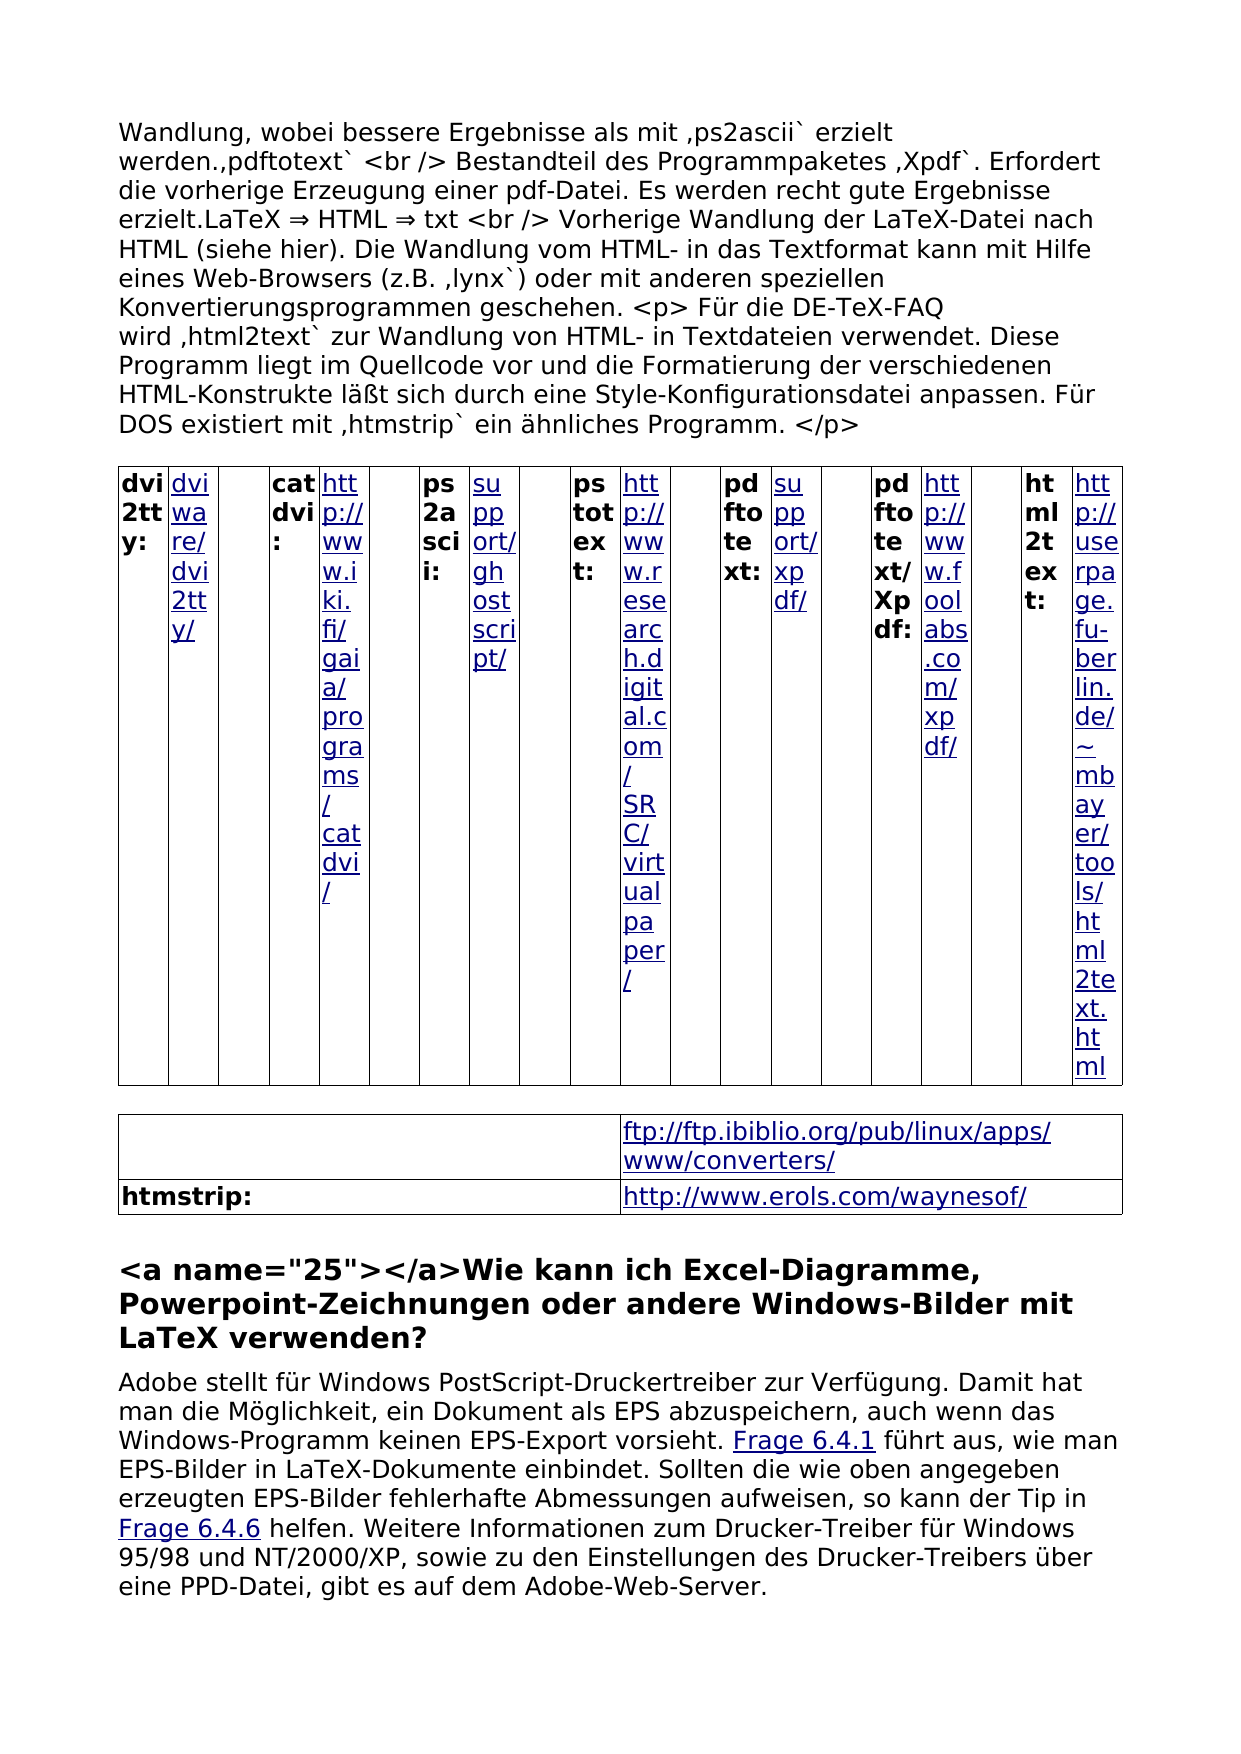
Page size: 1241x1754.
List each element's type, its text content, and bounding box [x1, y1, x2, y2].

table_header support/ghostscript/ [470, 467, 519, 1085]
table_header [972, 467, 1021, 1085]
table_header http://userpage.fu-berlin.de/~mbayer/tools/html2text.html [1073, 467, 1122, 1085]
table_header pdftotext: [721, 467, 771, 1085]
table_header [822, 467, 871, 1085]
table_header http://www.iki.fi/gaia/programs/catdvi/ [320, 467, 369, 1085]
subtitle <a name="25"></a>Wie kann ich Excel-Diagramme, Powerpoint-Zeichnungen oder andere Windows-Bilder mit LaTeX verwenden? [118, 1254, 1122, 1356]
table_header pdftotext/Xpdf: [872, 467, 921, 1085]
table_header [671, 467, 720, 1085]
table_header http://www.foolabs.com/xpdf/ [922, 467, 971, 1085]
table_header html2text: [1022, 467, 1072, 1085]
text Adobe stellt für Windows PostScript-Druckertreiber zur Verfügung. Damit hat man die Möglichkeit, ein Dokument als EPS abzuspeichern, auch wenn das Windows-Programm keinen EPS-Export vorsieht. Frage 6.4.1 führt aus, wie man EPS-Bilder in LaTeX-Dokumente einbindet. Sollten die wie oben angegeben erzeugten EPS-Bilder fehlerhafte Abmessungen aufweisen, so kann der Tip in Frage 6.4.6 helfen. Weitere Informationen zum Drucker-Treiber für Windows 95/98 und NT/2000/XP, sowie zu den Einstellungen des Drucker-Treibers über eine PPD-Datei, gibt es auf dem Adobe-Web-Server. [118, 1368, 1122, 1601]
table_header [520, 467, 570, 1085]
table_header dviware/dvi2tty/ [169, 467, 218, 1085]
table_header pstotext: [571, 467, 620, 1085]
table_header [119, 1115, 620, 1179]
table_cell htmstrip: [119, 1180, 620, 1214]
table_header [219, 467, 269, 1085]
table_header support/xpdf/ [772, 467, 821, 1085]
table_header [370, 467, 419, 1085]
table_cell http://www.erols.com/waynesof/ [621, 1180, 1122, 1214]
table_header catdvi: [270, 467, 319, 1085]
table_header dvi2tty: [119, 467, 168, 1085]
table_header ps2ascii: [420, 467, 469, 1085]
text Wandlung, wobei bessere Ergebnisse als mit ,ps2ascii` erzielt werden.,pdftotext` <br /> Bestandteil des Programmpaketes ,Xpdf`. Erfordert die vorherige Erzeugung einer pdf-Datei. Es werden recht gute Ergebnisse erzielt.LaTeX ⇒ HTML ⇒ txt <br /> Vorherige Wandlung der LaTeX-Datei nach HTML (siehe hier). Die Wandlung vom HTML- in das Textformat kann mit Hilfe eines Web-Browsers (z.B. ,lynx`) oder mit anderen speziellen Konvertierungsprogrammen geschehen. <p> Für die DE-TeX-FAQ wird ,html2text` zur Wandlung von HTML- in Textdateien verwendet. Diese Programm liegt im Quellcode vor und die Formatierung der verschiedenen HTML-Konstrukte läßt sich durch eine Style-Konfigurationsdatei anpassen. Für DOS existiert mit ,htmstrip` ein ähnliches Programm. </p> [118, 118, 1122, 439]
table_header ftp://ftp.ibiblio.org/pub/linux/apps/www/converters/ [621, 1115, 1122, 1179]
table_header http://www.research.digital.com/SRC/virtualpaper/ [621, 467, 670, 1085]
